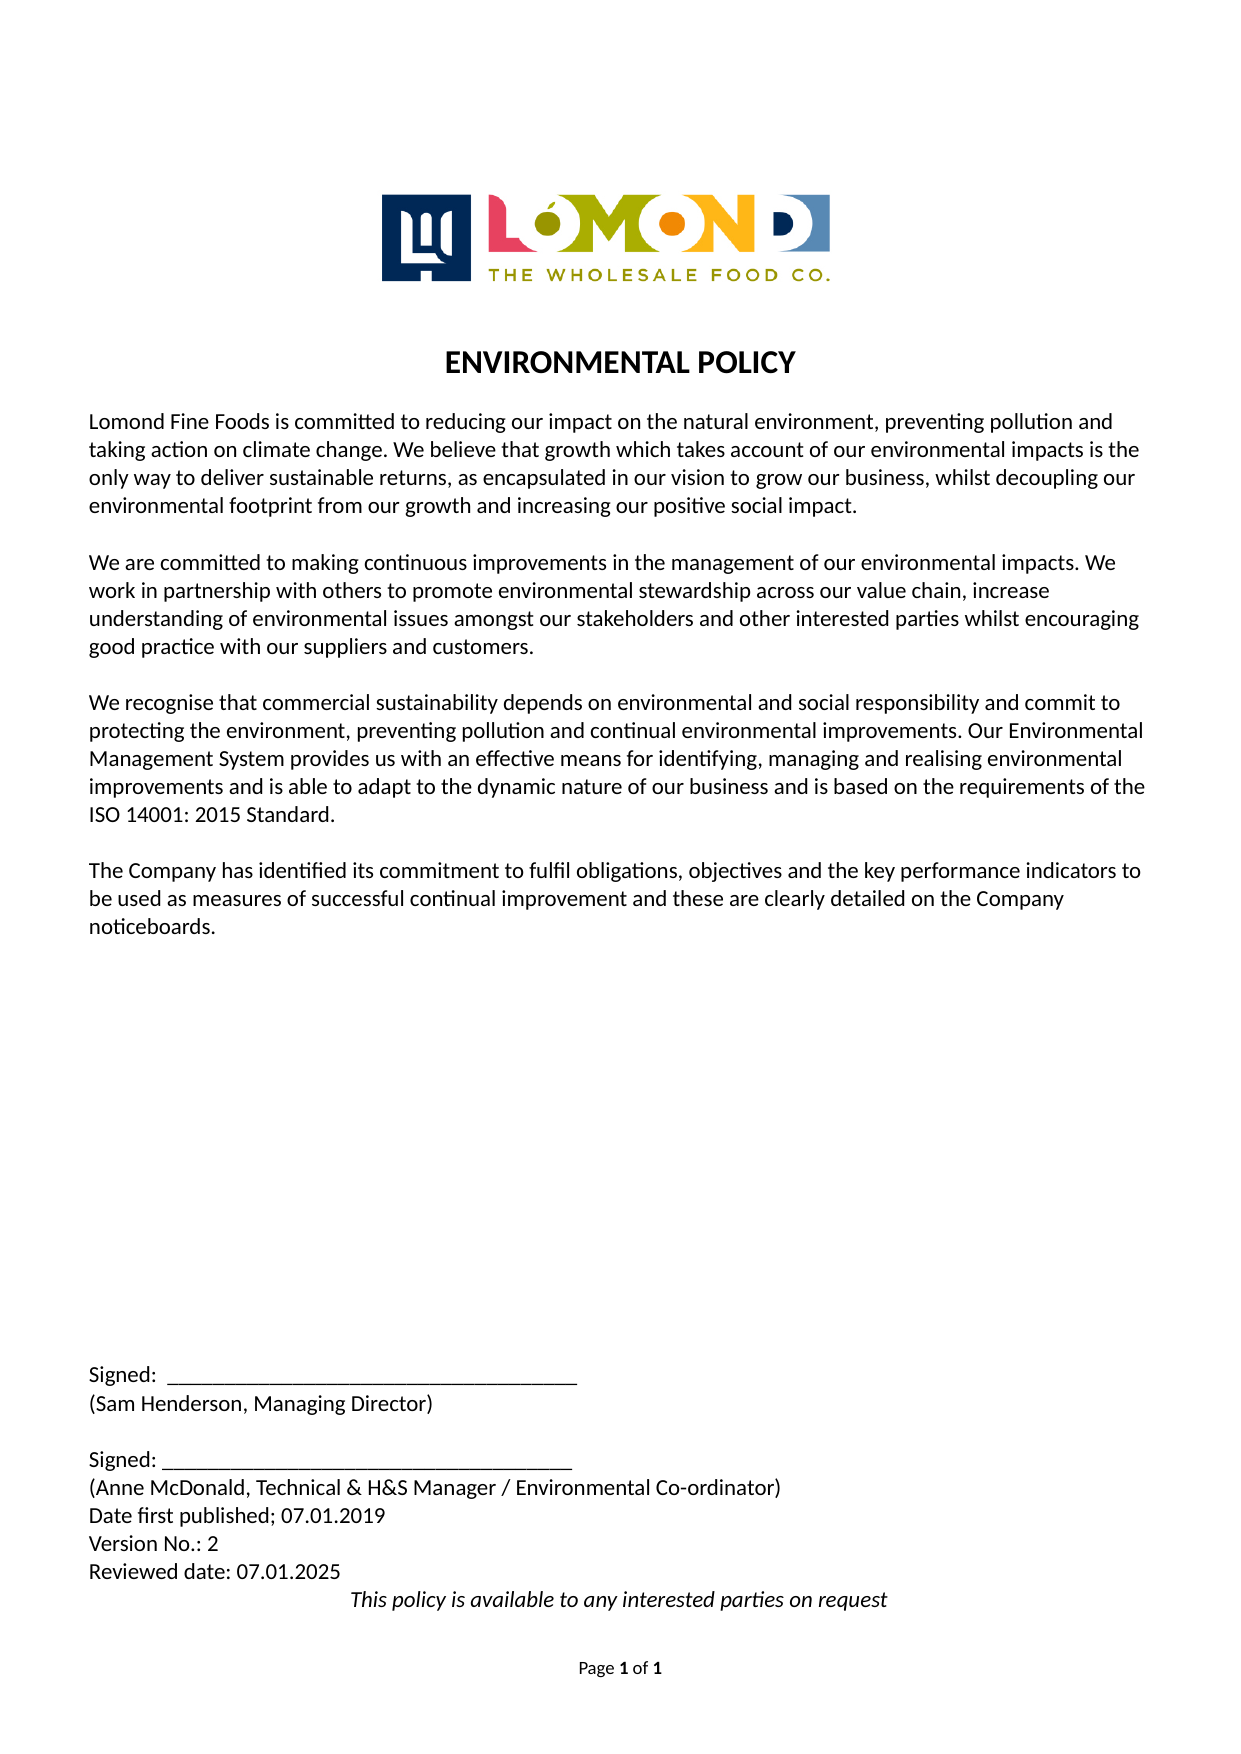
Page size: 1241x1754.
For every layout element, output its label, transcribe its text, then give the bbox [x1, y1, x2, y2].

text Reviewed date: 07.01.2025 [89, 1557, 1152, 1585]
text This policy is available to any interested parties on request [89, 1585, 1152, 1613]
text Version No.: 2 [89, 1529, 1152, 1557]
text (Sam Henderson, Managing Director) [89, 1389, 1152, 1417]
text Date first published; 07.01.2019 [89, 1501, 1152, 1529]
text We are committed to making continuous improvements in the management of our environmental impacts. We work in partnership with others to promote environmental stewardship across our value chain, increase understanding of environmental issues amongst our stakeholders and other interested parties whilst encouraging good practice with our suppliers and customers. [89, 548, 1152, 660]
text Lomond Fine Foods is committed to reducing our impact on the natural environment, preventing pollution and taking action on climate change. We believe that growth which takes account of our environmental impacts is the only way to deliver sustainable returns, as encapsulated in our vision to grow our business, whilst decoupling our environmental footprint from our growth and increasing our positive social impact. [89, 407, 1152, 519]
text Signed: ____________________________________ [89, 1445, 1152, 1473]
text The Company has identified its commitment to fulfil obligations, objectives and the key performance indicators to be used as measures of successful continual improvement and these are clearly detailed on the Company noticeboards. [89, 856, 1152, 940]
text Signed: ____________________________________ [89, 1361, 1152, 1389]
text (Anne McDonald, Technical & H&S Manager / Environmental Co-ordinator) [89, 1473, 1152, 1501]
text We recognise that commercial sustainability depends on environmental and social responsibility and commit to protecting the environment, preventing pollution and continual environmental improvements. Our Environmental Management System provides us with an effective means for identifying, managing and realising environmental improvements and is able to adapt to the dynamic nature of our business and is based on the requirements of the ISO 14001: 2015 Standard. [89, 688, 1152, 828]
text ENVIRONMENTAL POLICY [89, 341, 1152, 382]
